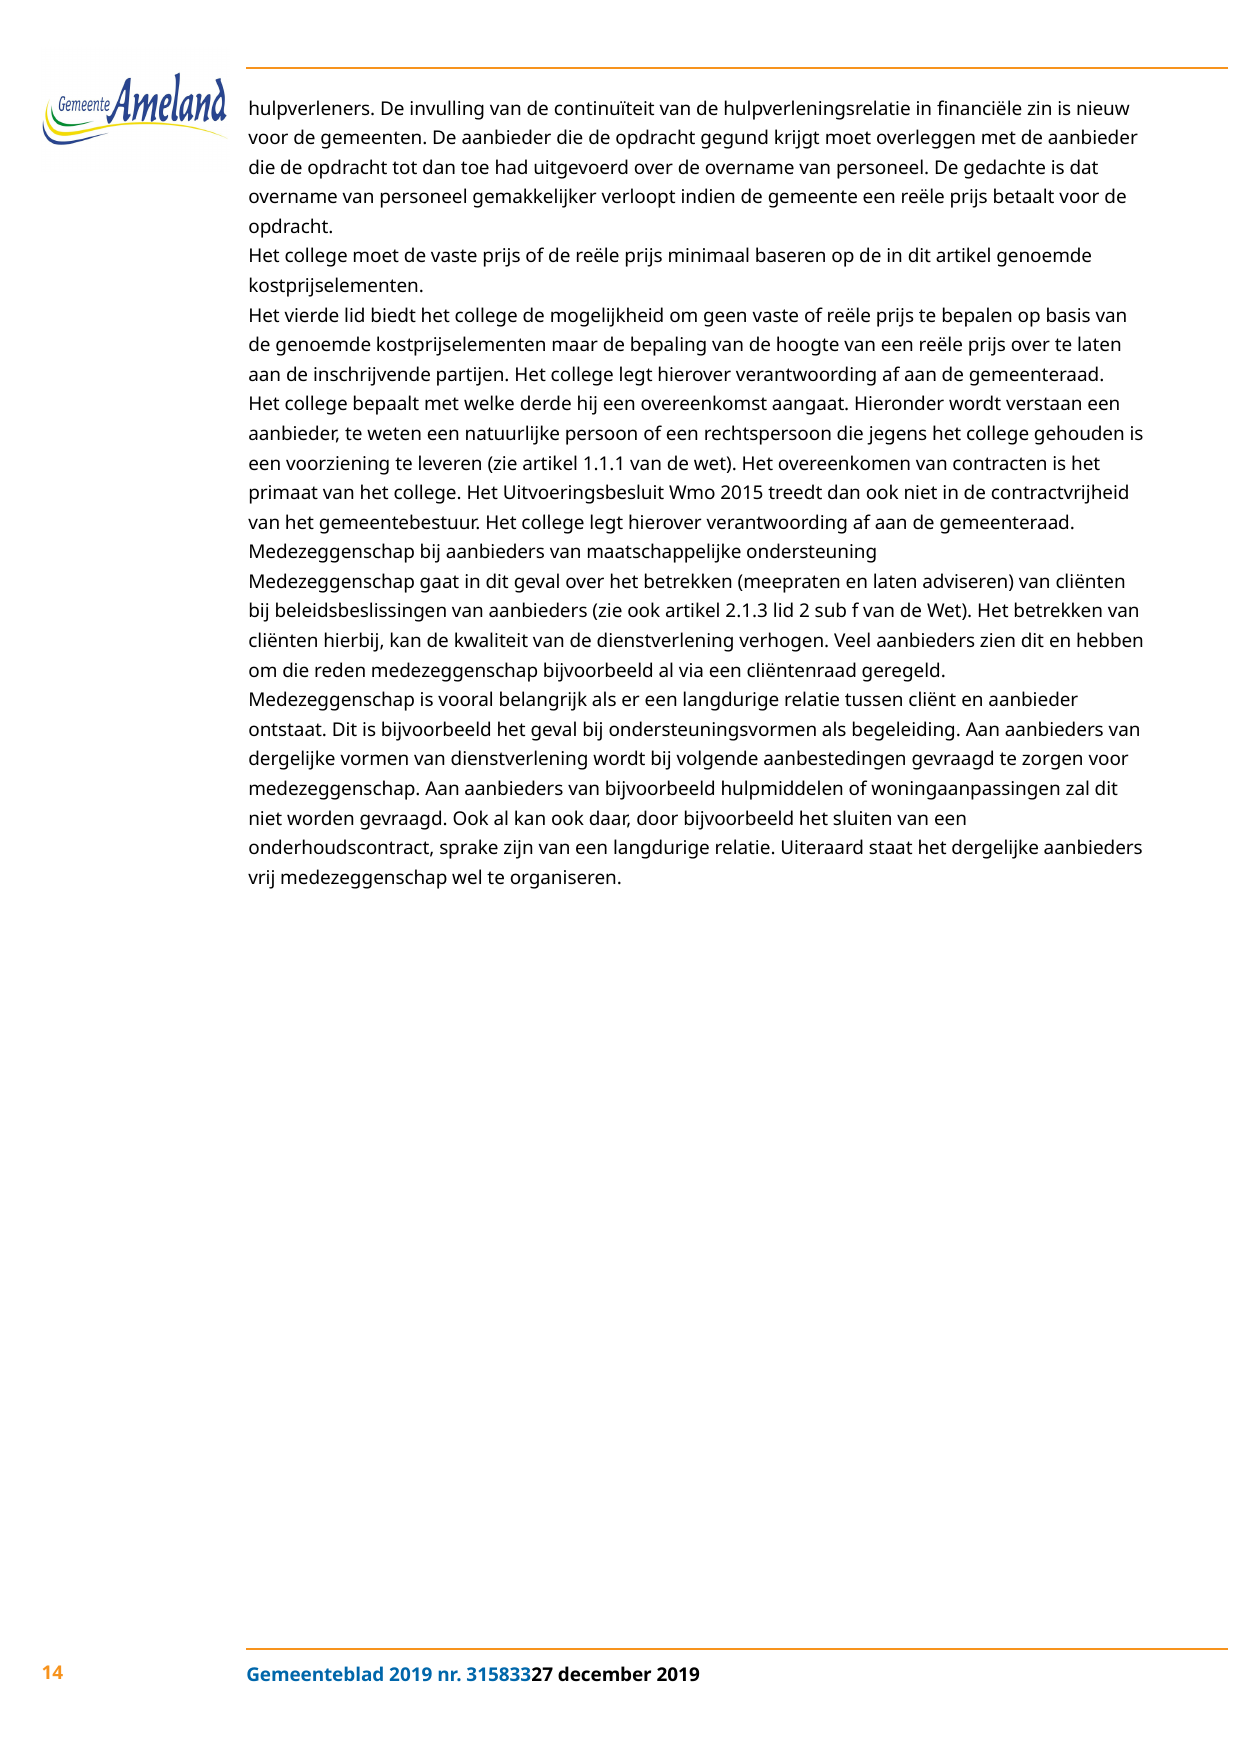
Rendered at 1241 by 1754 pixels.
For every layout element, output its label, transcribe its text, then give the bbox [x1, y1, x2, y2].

picture [41, 47, 231, 172]
text Medezeggenschap is vooral belangrijk als er een langdurige relatie tussen cliënt en aanbieder ontstaat. Dit is bijvoorbeeld het geval bij ondersteuningsvormen als begeleiding. Aan aanbieders van dergelijke vormen van dienstverlening wordt bij volgende aanbestedingen gevraagd te zorgen voor medezeggenschap. Aan aanbieders van bijvoorbeeld hulpmiddelen of woningaanpassingen zal dit niet worden gevraagd. Ook al kan ook daar, door bijvoorbeeld het sluiten van een onderhoudscontract, sprake zijn van een langdurige relatie. Uiteraard staat het dergelijke aanbieders vrij medezeggenschap wel te organiseren. [248, 686, 1152, 890]
text Het vierde lid biedt het college de mogelijkheid om geen vaste of reële prijs te bepalen op basis van de genoemde kostprijselementen maar de bepaling van de hoogte van een reële prijs over te laten aan de inschrijvende partijen. Het college legt hierover verantwoording af aan de gemeenteraad. [248, 302, 1152, 387]
text hulpverleners. De invulling van de continuïteit van de hulpverleningsrelatie in financiële zin is nieuw voor de gemeenten. De aanbieder die de opdracht gegund krijgt moet overleggen met de aanbieder die de opdracht tot dan toe had uitgevoerd over de overname van personeel. De gedachte is dat overname van personeel gemakkelijker verloopt indien de gemeente een reële prijs betaalt voor de opdracht. [248, 95, 1152, 239]
text Het college moet de vaste prijs of de reële prijs minimaal baseren op de in dit artikel genoemde kostprijselementen. [248, 243, 1152, 298]
text Medezeggenschap bij aanbieders van maatschappelijke ondersteuning [248, 538, 1152, 564]
text Het college bepaalt met welke derde hij een overeenkomst aangaat. Hieronder wordt verstaan een aanbieder, te weten een natuurlijke persoon of een rechtspersoon die jegens het college gehouden is een voorziening te leveren (zie artikel 1.1.1 van de wet). Het overeenkomen van contracten is het primaat van het college. Het Uitvoeringsbesluit Wmo 2015 treedt dan ook niet in de contractvrijheid van het gemeentebestuur. Het college legt hierover verantwoording af aan de gemeenteraad. [248, 391, 1152, 535]
text Medezeggenschap gaat in dit geval over het betrekken (meepraten en laten adviseren) van cliënten bij beleidsbeslissingen van aanbieders (zie ook artikel 2.1.3 lid 2 sub f van de Wet). Het betrekken van cliënten hierbij, kan de kwaliteit van de dienstverlening verhogen. Veel aanbieders zien dit en hebben om die reden medezeggenschap bijvoorbeeld al via een cliëntenraad geregeld. [248, 568, 1152, 683]
